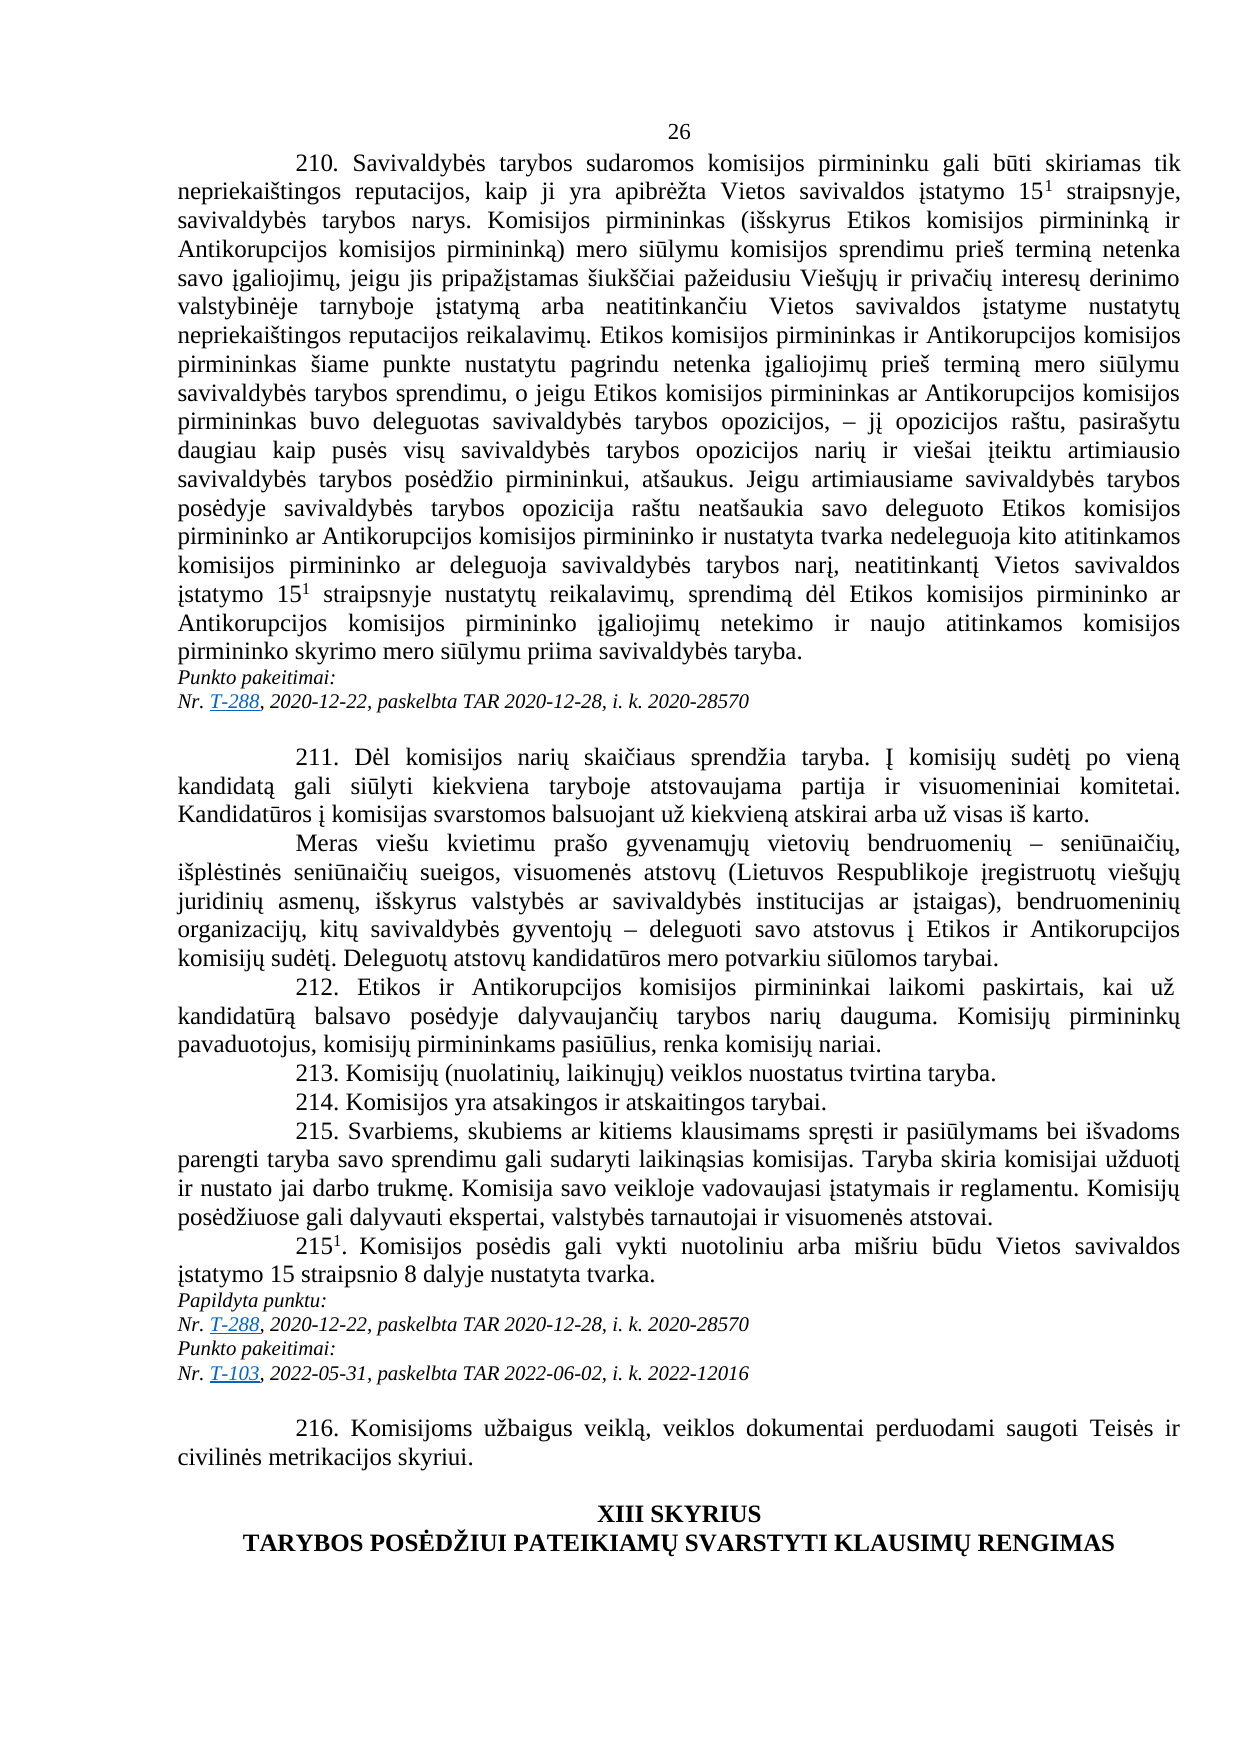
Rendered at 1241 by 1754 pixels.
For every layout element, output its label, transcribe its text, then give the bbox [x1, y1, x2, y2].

text Papildyta punktu: [177, 1288, 1181, 1312]
text 2151. Komisijos posėdis gali vykti nuotoliniu arba mišriu būdu Vietos savivaldos įstatymo 15 straipsnio 8 dalyje nustatyta tvarka. [177, 1231, 1181, 1288]
text Meras viešu kvietimu prašo gyvenamųjų vietovių bendruomenių – seniūnaičių, išplėstinės seniūnaičių sueigos, visuomenės atstovų (Lietuvos Respublikoje įregistruotų viešųjų juridinių asmenų, išskyrus valstybės ar savivaldybės institucijas ar įstaigas), bendruomeninių organizacijų, kitų savivaldybės gyventojų – deleguoti savo atstovus į Etikos ir Antikorupcijos komisijų sudėtį. Deleguotų atstovų kandidatūros mero potvarkiu siūlomos tarybai. [177, 828, 1181, 972]
text Nr. T-288, 2020-12-22, paskelbta TAR 2020-12-28, i. k. 2020-28570 [177, 689, 1181, 713]
text 212. Etikos ir Antikorupcijos komisijos pirmininkai laikomi paskirtais, kai už kandidatūrą balsavo posėdyje dalyvaujančių tarybos narių dauguma. Komisijų pirmininkų pavaduotojus, komisijų pirmininkams pasiūlius, renka komisijų nariai. [177, 972, 1181, 1058]
text Punkto pakeitimai: [177, 665, 1181, 689]
text 216. Komisijoms užbaigus veiklą, veiklos dokumentai perduodami saugoti Teisės ir civilinės metrikacijos skyriui. [177, 1413, 1181, 1471]
text 211. Dėl komisijos narių skaičiaus sprendžia taryba. Į komisijų sudėtį po vieną kandidatą gali siūlyti kiekviena taryboje atstovaujama partija ir visuomeniniai komitetai. Kandidatūros į komisijas svarstomos balsuojant už kiekvieną atskirai arba už visas iš karto. [177, 742, 1181, 828]
text 214. Komisijos yra atsakingos ir atskaitingos tarybai. [177, 1087, 1181, 1116]
text XIII SKYRIUS [177, 1499, 1181, 1528]
text 215. Svarbiems, skubiems ar kitiems klausimams spręsti ir pasiūlymams bei išvadoms parengti taryba savo sprendimu gali sudaryti laikinąsias komisijas. Taryba skiria komisijai užduotį ir nustato jai darbo trukmę. Komisija savo veikloje vadovaujasi įstatymais ir reglamentu. Komisijų posėdžiuose gali dalyvauti ekspertai, valstybės tarnautojai ir visuomenės atstovai. [177, 1116, 1181, 1231]
text Punkto pakeitimai: [177, 1336, 1181, 1360]
text Nr. T-103, 2022-05-31, paskelbta TAR 2022-06-02, i. k. 2022-12016 [177, 1360, 1181, 1384]
text 210. Savivaldybės tarybos sudaromos komisijos pirmininku gali būti skiriamas tik nepriekaištingos reputacijos, kaip ji yra apibrėžta Vietos savivaldos įstatymo 151 straipsnyje, savivaldybės tarybos narys. Komisijos pirmininkas (išskyrus Etikos komisijos pirmininką ir Antikorupcijos komisijos pirmininką) mero siūlymu komisijos sprendimu prieš terminą netenka savo įgaliojimų, jeigu jis pripažįstamas šiukščiai pažeidusiu Viešųjų ir privačių interesų derinimo valstybinėje tarnyboje įstatymą arba neatitinkančiu Vietos savivaldos įstatyme nustatytų nepriekaištingos reputacijos reikalavimų. Etikos komisijos pirmininkas ir Antikorupcijos komisijos pirmininkas šiame punkte nustatytu pagrindu netenka įgaliojimų prieš terminą mero siūlymu savivaldybės tarybos sprendimu, o jeigu Etikos komisijos pirmininkas ar Antikorupcijos komisijos pirmininkas buvo deleguotas savivaldybės tarybos opozicijos, – jį opozicijos raštu, pasirašytu daugiau kaip pusės visų savivaldybės tarybos opozicijos narių ir viešai įteiktu artimiausio savivaldybės tarybos posėdžio pirmininkui, atšaukus. Jeigu artimiausiame savivaldybės tarybos posėdyje savivaldybės tarybos opozicija raštu neatšaukia savo deleguoto Etikos komisijos pirmininko ar Antikorupcijos komisijos pirmininko ir nustatyta tvarka nedeleguoja kito atitinkamos komisijos pirmininko ar deleguoja savivaldybės tarybos narį, neatitinkantį Vietos savivaldos įstatymo 151 straipsnyje nustatytų reikalavimų, sprendimą dėl Etikos komisijos pirmininko ar Antikorupcijos komisijos pirmininko įgaliojimų netekimo ir naujo atitinkamos komisijos pirmininko skyrimo mero siūlymu priima savivaldybės taryba. [177, 148, 1181, 665]
text TARYBOS POSĖDŽIUI PATEIKIAMŲ SVARSTYTI KLAUSIMŲ RENGIMAS [177, 1528, 1181, 1557]
text 213. Komisijų (nuolatinių, laikinųjų) veiklos nuostatus tvirtina taryba. [177, 1058, 1181, 1087]
text Nr. T-288, 2020-12-22, paskelbta TAR 2020-12-28, i. k. 2020-28570 [177, 1312, 1181, 1336]
